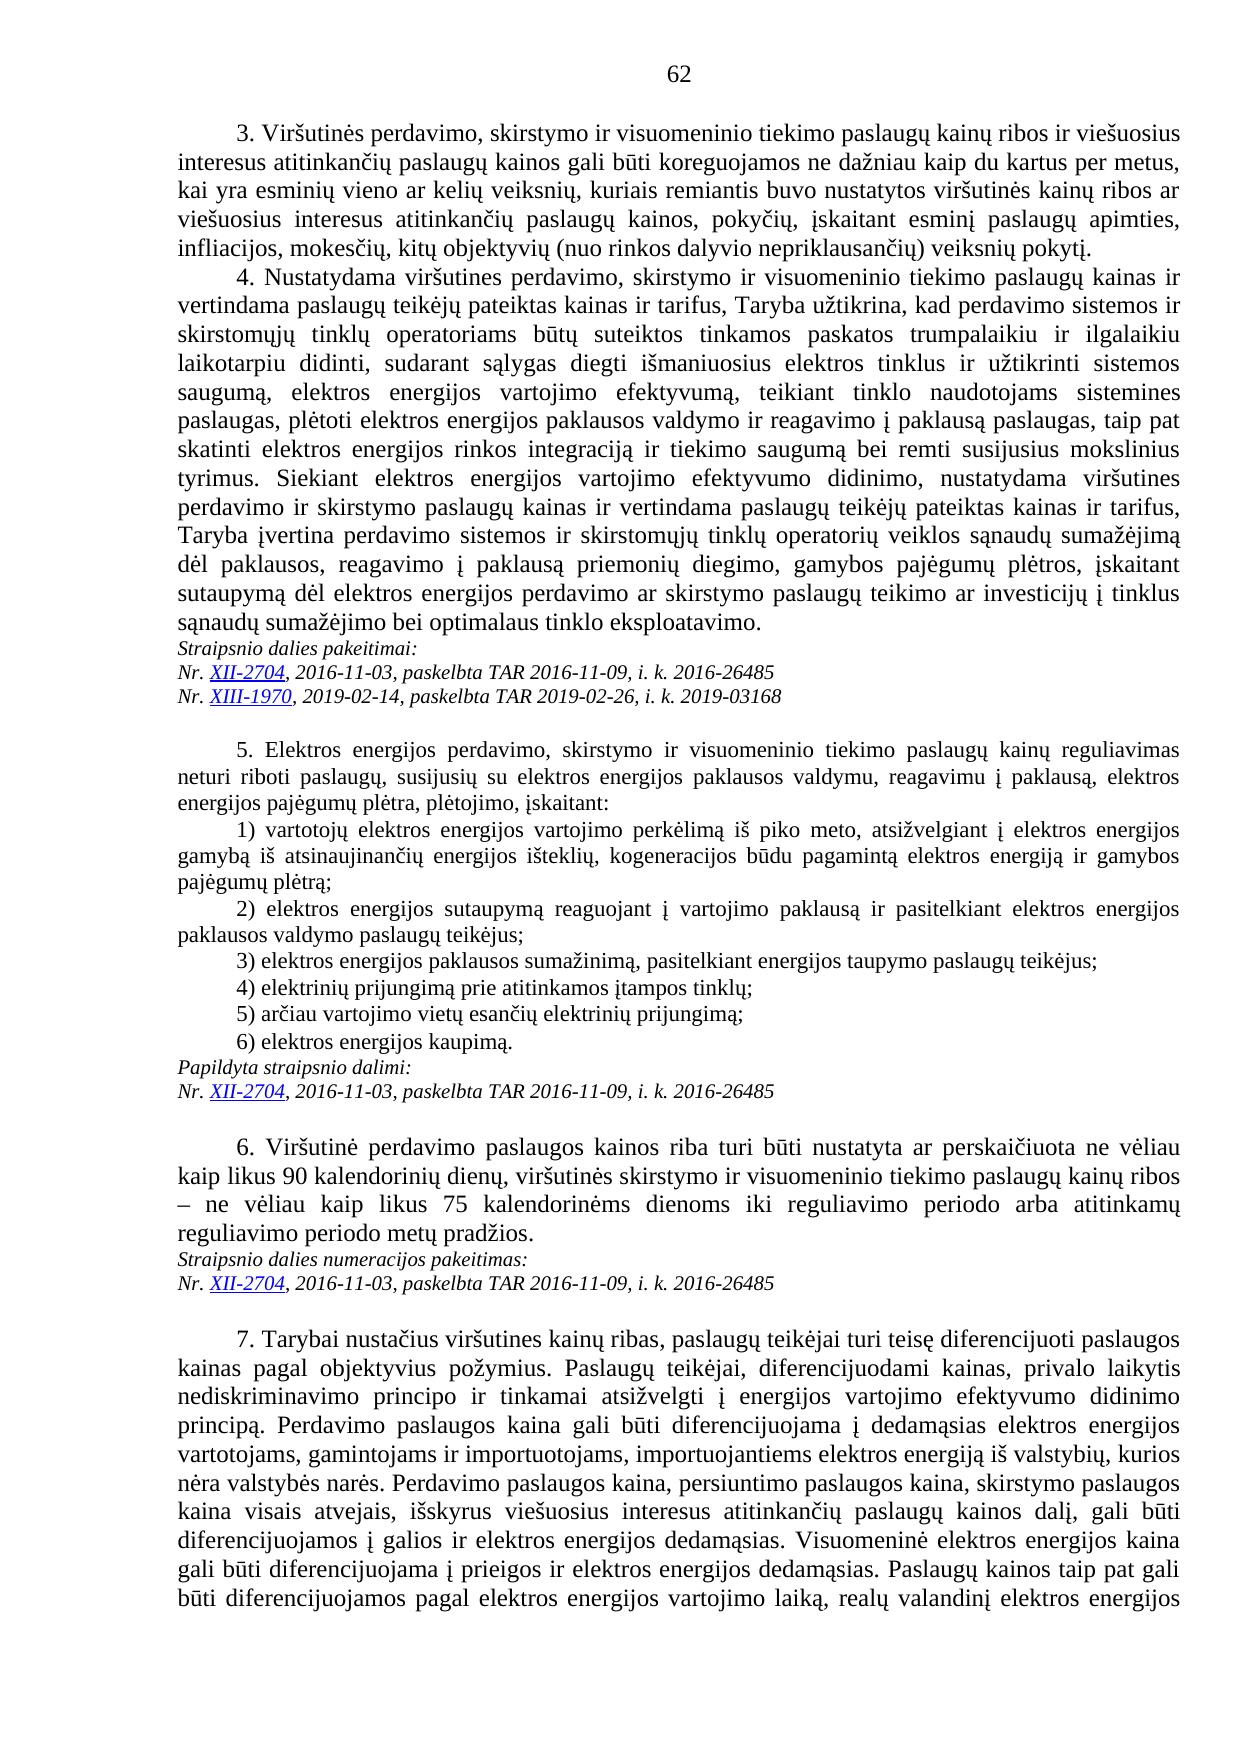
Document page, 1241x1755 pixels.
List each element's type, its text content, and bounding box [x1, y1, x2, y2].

text 7. Tarybai nustačius viršutines kainų ribas, paslaugų teikėjai turi teisę diferencijuoti paslaugos kainas pagal objektyvius požymius. Paslaugų teikėjai, diferencijuodami kainas, privalo laikytis nediskriminavimo principo ir tinkamai atsižvelgti į energijos vartojimo efektyvumo didinimo principą. Perdavimo paslaugos kaina gali būti diferencijuojama į dedamąsias elektros energijos vartotojams, gamintojams ir importuotojams, importuojantiems elektros energiją iš valstybių, kurios nėra valstybės narės. Perdavimo paslaugos kaina, persiuntimo paslaugos kaina, skirstymo paslaugos kaina visais atvejais, išskyrus viešuosius interesus atitinkančių paslaugų kainos dalį, gali būti diferencijuojamos į galios ir elektros energijos dedamąsias. Visuomeninė elektros energijos kaina gali būti diferencijuojama į prieigos ir elektros energijos dedamąsias. Paslaugų kainos taip pat gali būti diferencijuojamos pagal elektros energijos vartojimo laiką, realų valandinį elektros energijos [177, 1324, 1181, 1611]
text 2) elektros energijos sutaupymą reaguojant į vartojimo paklausą ir pasitelkiant elektros energijos paklausos valdymo paslaugų teikėjus; [177, 895, 1181, 947]
text 6) elektros energijos kaupimą. [177, 1026, 1181, 1055]
text 5) arčiau vartojimo vietų esančių elektrinių prijungimą; [177, 1000, 1181, 1026]
text 3) elektros energijos paklausos sumažinimą, pasitelkiant energijos taupymo paslaugų teikėjus; [177, 947, 1181, 974]
text Nr. XII-2704, 2016-11-03, paskelbta TAR 2016-11-09, i. k. 2016-26485 [177, 660, 1181, 684]
text Nr. XII-2704, 2016-11-03, paskelbta TAR 2016-11-09, i. k. 2016-26485 [177, 1271, 1181, 1295]
text 3. Viršutinės perdavimo, skirstymo ir visuomeninio tiekimo paslaugų kainų ribos ir viešuosius interesus atitinkančių paslaugų kainos gali būti koreguojamos ne dažniau kaip du kartus per metus, kai yra esminių vieno ar kelių veiksnių, kuriais remiantis buvo nustatytos viršutinės kainų ribos ar viešuosius interesus atitinkančių paslaugų kainos, pokyčių, įskaitant esminį paslaugų apimties, infliacijos, mokesčių, kitų objektyvių (nuo rinkos dalyvio nepriklausančių) veiksnių pokytį. [177, 118, 1181, 262]
text 1) vartotojų elektros energijos vartojimo perkėlimą iš piko meto, atsižvelgiant į elektros energijos gamybą iš atsinaujinančių energijos išteklių, kogeneracijos būdu pagamintą elektros energiją ir gamybos pajėgumų plėtrą; [177, 816, 1181, 895]
text 5. Elektros energijos perdavimo, skirstymo ir visuomeninio tiekimo paslaugų kainų reguliavimas neturi riboti paslaugų, susijusių su elektros energijos paklausos valdymu, reagavimu į paklausą, elektros energijos pajėgumų plėtra, plėtojimo, įskaitant: [177, 737, 1181, 816]
text 4. Nustatydama viršutines perdavimo, skirstymo ir visuomeninio tiekimo paslaugų kainas ir vertindama paslaugų teikėjų pateiktas kainas ir tarifus, Taryba užtikrina, kad perdavimo sistemos ir skirstomųjų tinklų operatoriams būtų suteiktos tinkamos paskatos trumpalaikiu ir ilgalaikiu laikotarpiu didinti, sudarant sąlygas diegti išmaniuosius elektros tinklus ir užtikrinti sistemos saugumą, elektros energijos vartojimo efektyvumą, teikiant tinklo naudotojams sistemines paslaugas, plėtoti elektros energijos paklausos valdymo ir reagavimo į paklausą paslaugas, taip pat skatinti elektros energijos rinkos integraciją ir tiekimo saugumą bei remti susijusius mokslinius tyrimus. Siekiant elektros energijos vartojimo efektyvumo didinimo, nustatydama viršutines perdavimo ir skirstymo paslaugų kainas ir vertindama paslaugų teikėjų pateiktas kainas ir tarifus, Taryba įvertina perdavimo sistemos ir skirstomųjų tinklų operatorių veiklos sąnaudų sumažėjimą dėl paklausos, reagavimo į paklausą priemonių diegimo, gamybos pajėgumų plėtros, įskaitant sutaupymą dėl elektros energijos perdavimo ar skirstymo paslaugų teikimo ar investicijų į tinklus sąnaudų sumažėjimo bei optimalaus tinklo eksploatavimo. [177, 262, 1181, 636]
text 6. Viršutinė perdavimo paslaugos kainos riba turi būti nustatyta ar perskaičiuota ne vėliau kaip likus 90 kalendorinių dienų, viršutinės skirstymo ir visuomeninio tiekimo paslaugų kainų ribos – ne vėliau kaip likus 75 kalendorinėms dienoms iki reguliavimo periodo arba atitinkamų reguliavimo periodo metų pradžios. [177, 1132, 1181, 1247]
text Straipsnio dalies numeracijos pakeitimas: [177, 1247, 1181, 1271]
text Nr. XIII-1970, 2019-02-14, paskelbta TAR 2019-02-26, i. k. 2019-03168 [177, 684, 1181, 708]
text Straipsnio dalies pakeitimai: [177, 636, 1181, 660]
text 4) elektrinių prijungimą prie atitinkamos įtampos tinklų; [177, 974, 1181, 1000]
text Nr. XII-2704, 2016-11-03, paskelbta TAR 2016-11-09, i. k. 2016-26485 [177, 1079, 1181, 1103]
text Papildyta straipsnio dalimi: [177, 1055, 1181, 1079]
